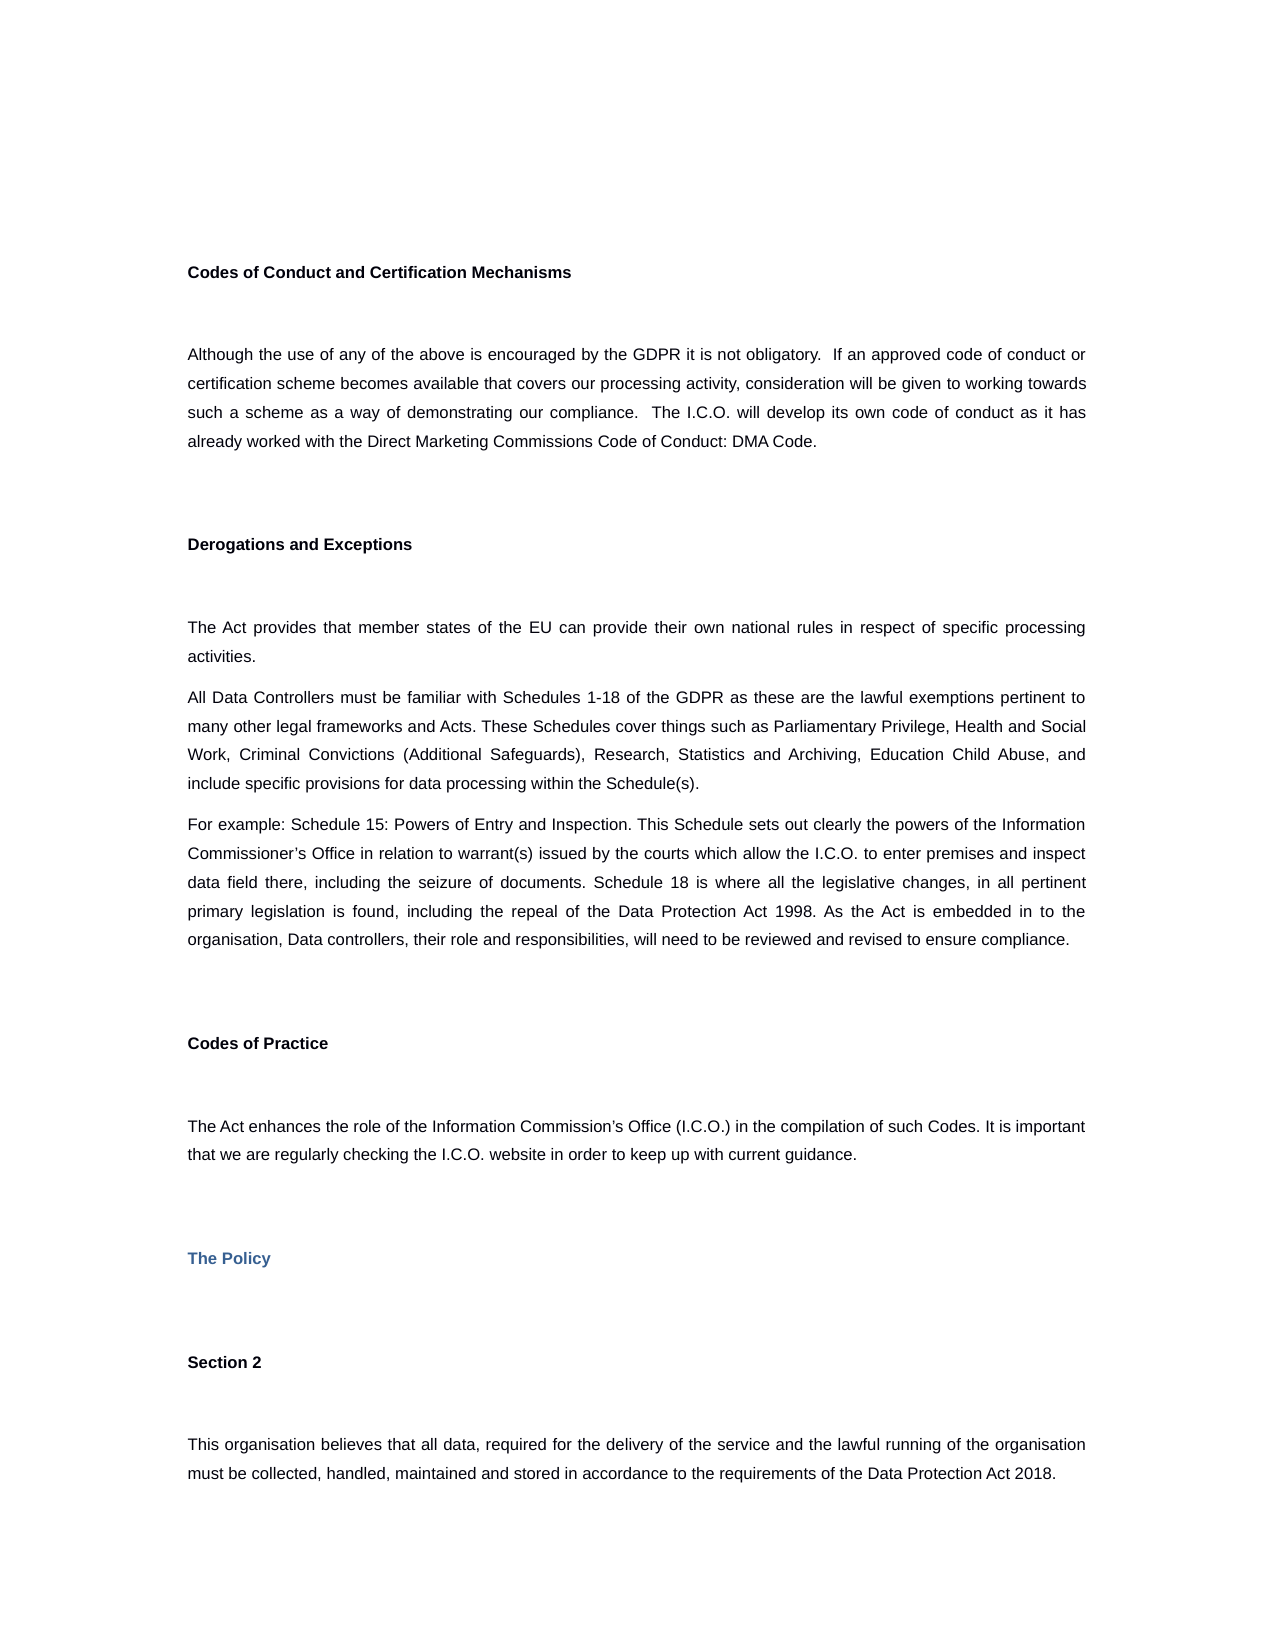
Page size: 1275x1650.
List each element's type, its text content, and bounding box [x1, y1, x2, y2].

text Section 2 [187, 1344, 1087, 1372]
text Derogations and Exceptions [187, 526, 1087, 555]
text This organisation believes that all data, required for the delivery of the service and the lawful running of the organisation must be collected, handled, maintained and stored in accordance to the requirements of the Data Protection Act 2018. [187, 1426, 1087, 1484]
text The Policy [187, 1240, 1087, 1269]
text The Act enhances the role of the Information Commission’s Office (I.C.O.) in the compilation of such Codes. It is important that we are regularly checking the I.C.O. website in order to keep up with current guidance. [187, 1107, 1087, 1165]
text Although the use of any of the above is encouraged by the GDPR it is not obligatory. If an approved code of conduct or certification scheme becomes available that covers our processing activity, consideration will be given to working towards such a scheme as a way of demonstrating our compliance. The I.C.O. will develop its own code of conduct as it has already worked with the Direct Marketing Commissions Code of Conduct: DMA Code. [187, 336, 1087, 451]
text All Data Controllers must be familiar with Schedules 1-18 of the GDPR as these are the lawful exemptions pertinent to many other legal frameworks and Acts. These Schedules cover things such as Parliamentary Privilege, Health and Social Work, Criminal Convictions (Additional Safeguards), Research, Statistics and Archiving, Education Child Abuse, and include specific provisions for data processing within the Schedule(s). [187, 679, 1087, 794]
text Codes of Practice [187, 1025, 1087, 1054]
text Codes of Conduct and Certification Mechanisms [187, 254, 1087, 282]
text For example: Schedule 15: Powers of Entry and Inspection. This Schedule sets out clearly the powers of the Information Commissioner’s Office in relation to warrant(s) issued by the courts which allow the I.C.O. to enter premises and inspect data field there, including the seizure of documents. Schedule 18 is where all the legislative changes, in all pertinent primary legislation is found, including the repeal of the Data Protection Act 1998. As the Act is embedded in to the organisation, Data controllers, their role and responsibilities, will need to be reviewed and revised to ensure compliance. [187, 806, 1087, 950]
text The Act provides that member states of the EU can provide their own national rules in respect of specific processing activities. [187, 609, 1087, 666]
